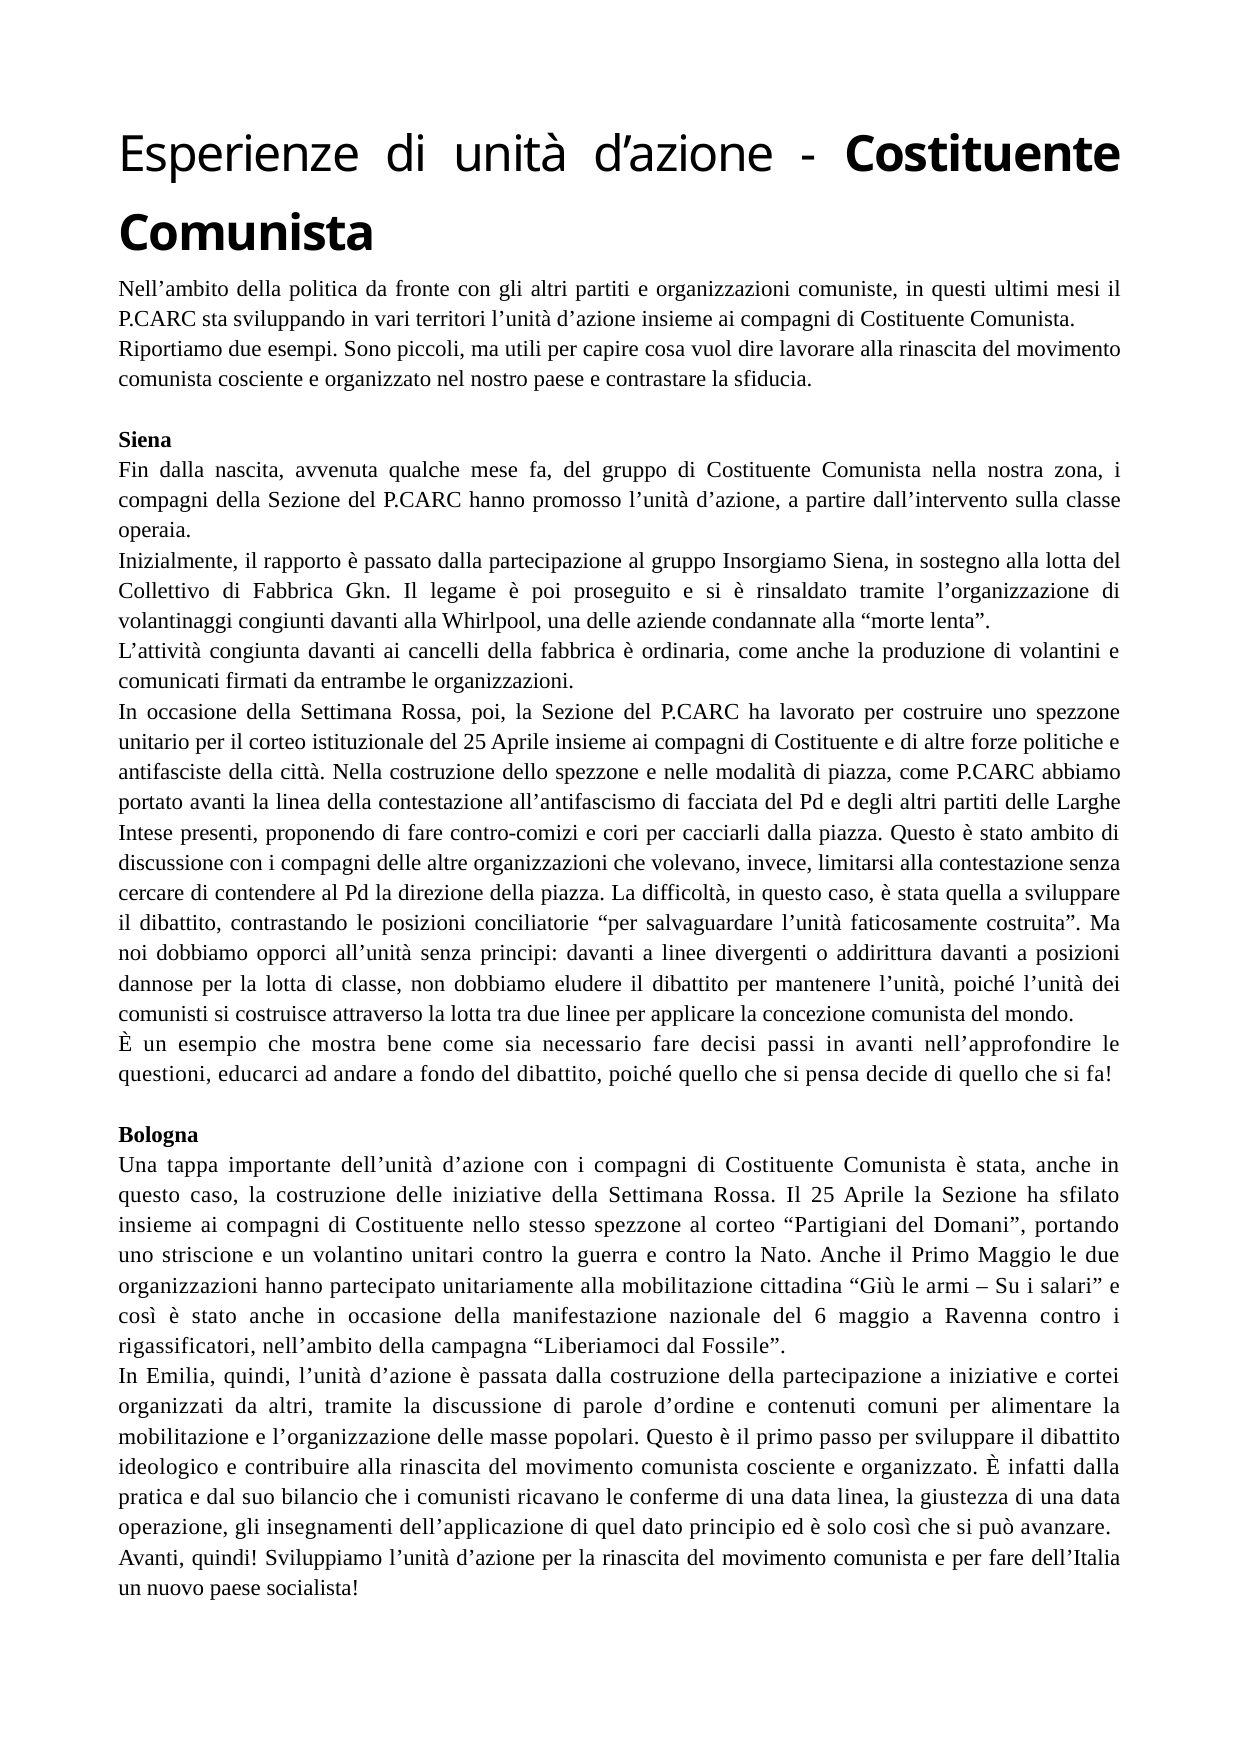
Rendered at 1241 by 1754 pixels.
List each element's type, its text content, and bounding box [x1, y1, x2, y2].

text L’attività congiunta davanti ai cancelli della fabbrica è ordinaria, come anche la produzione di volantini e comunicati firmati da entrambe le organizzazioni. [118, 637, 1122, 694]
text È un esempio che mostra bene come sia necessario fare decisi passi in avanti nell’approfondire le questioni, educarci ad andare a fondo del dibattito, poiché quello che si pensa decide di quello che si fa! [118, 1030, 1122, 1087]
text Riportiamo due esempi. Sono piccoli, ma utili per capire cosa vuol dire lavorare alla rinascita del movimento comunista cosciente e organizzato nel nostro paese e contrastare la sfiducia. [118, 335, 1122, 392]
text Nell’ambito della politica da fronte con gli altri partiti e organizzazioni comuniste, in questi ultimi mesi il P.CARC sta sviluppando in vari territori l’unità d’azione insieme ai compagni di Costituente Comunista. [118, 275, 1122, 331]
text Una tappa importante dell’unità d’azione con i compagni di Costituente Comunista è stata, anche in questo caso, la costruzione delle iniziative della Settimana Rossa. Il 25 Aprile la Sezione ha sfilato insieme ai compagni di Costituente nello stesso spezzone al corteo “Partigiani del Domani”, portando uno striscione e un volantino unitari contro la guerra e contro la Nato. Anche il Primo Maggio le due organizzazioni hanno partecipato unitariamente alla mobilitazione cittadina “Giù le armi – Su i salari” e così è stato anche in occasione della manifestazione nazionale del 6 maggio a Ravenna contro i rigassificatori, nell’ambito della campagna “Liberiamoci dal Fossile”. [118, 1151, 1122, 1358]
text In Emilia, quindi, l’unità d’azione è passata dalla costruzione della partecipazione a iniziative e cortei organizzati da altri, tramite la discussione di parole d’ordine e contenuti comuni per alimentare la mobilitazione e l’organizzazione delle masse popolari. Questo è il primo passo per sviluppare il dibattito ideologico e contribuire alla rinascita del movimento comunista cosciente e organizzato. È infatti dalla pratica e dal suo bilancio che i comunisti ricavano le conferme di una data linea, la giustezza di una data operazione, gli insegnamenti dell’applicazione di quel dato principio ed è solo così che si può avanzare. [118, 1362, 1122, 1540]
text Siena [118, 426, 1122, 452]
text Fin dalla nascita, avvenuta qualche mese fa, del gruppo di Costituente Comunista nella nostra zona, i compagni della Sezione del P.CARC hanno promosso l’unità d’azione, a partire dall’intervento sulla classe operaia. [118, 456, 1122, 543]
text Esperienze di unità d’azione - Costituente Comunista [118, 118, 1122, 264]
text Inizialmente, il rapporto è passato dalla partecipazione al gruppo Insorgiamo Siena, in sostegno alla lotta del Collettivo di Fabbrica Gkn. Il legame è poi proseguito e si è rinsaldato tramite l’organizzazione di volantinaggi congiunti davanti alla Whirlpool, una delle aziende condannate alla “morte lenta”. [118, 547, 1122, 633]
text Bologna [118, 1121, 1122, 1147]
text In occasione della Settimana Rossa, poi, la Sezione del P.CARC ha lavorato per costruire uno spezzone unitario per il corteo istituzionale del 25 Aprile insieme ai compagni di Costituente e di altre forze politiche e antifasciste della città. Nella costruzione dello spezzone e nelle modalità di piazza, come P.CARC abbiamo portato avanti la linea della contestazione all’antifascismo di facciata del Pd e degli altri partiti delle Larghe Intese presenti, proponendo di fare contro-comizi e cori per cacciarli dalla piazza. Questo è stato ambito di discussione con i compagni delle altre organizzazioni che volevano, invece, limitarsi alla contestazione senza cercare di contendere al Pd la direzione della piazza. La difficoltà, in questo caso, è stata quella a sviluppare il dibattito, contrastando le posizioni conciliatorie “per salvaguardare l’unità faticosamente costruita”. Ma noi dobbiamo opporci all’unità senza principi: davanti a linee divergenti o addirittura davanti a posizioni dannose per la lotta di classe, non dobbiamo eludere il dibattito per mantenere l’unità, poiché l’unità dei comunisti si costruisce attraverso la lotta tra due linee per applicare la concezione comunista del mondo. [118, 698, 1122, 1026]
text Avanti, quindi! Sviluppiamo l’unità d’azione per la rinascita del movimento comunista e per fare dell’Italia un nuovo paese socialista! [118, 1543, 1122, 1600]
